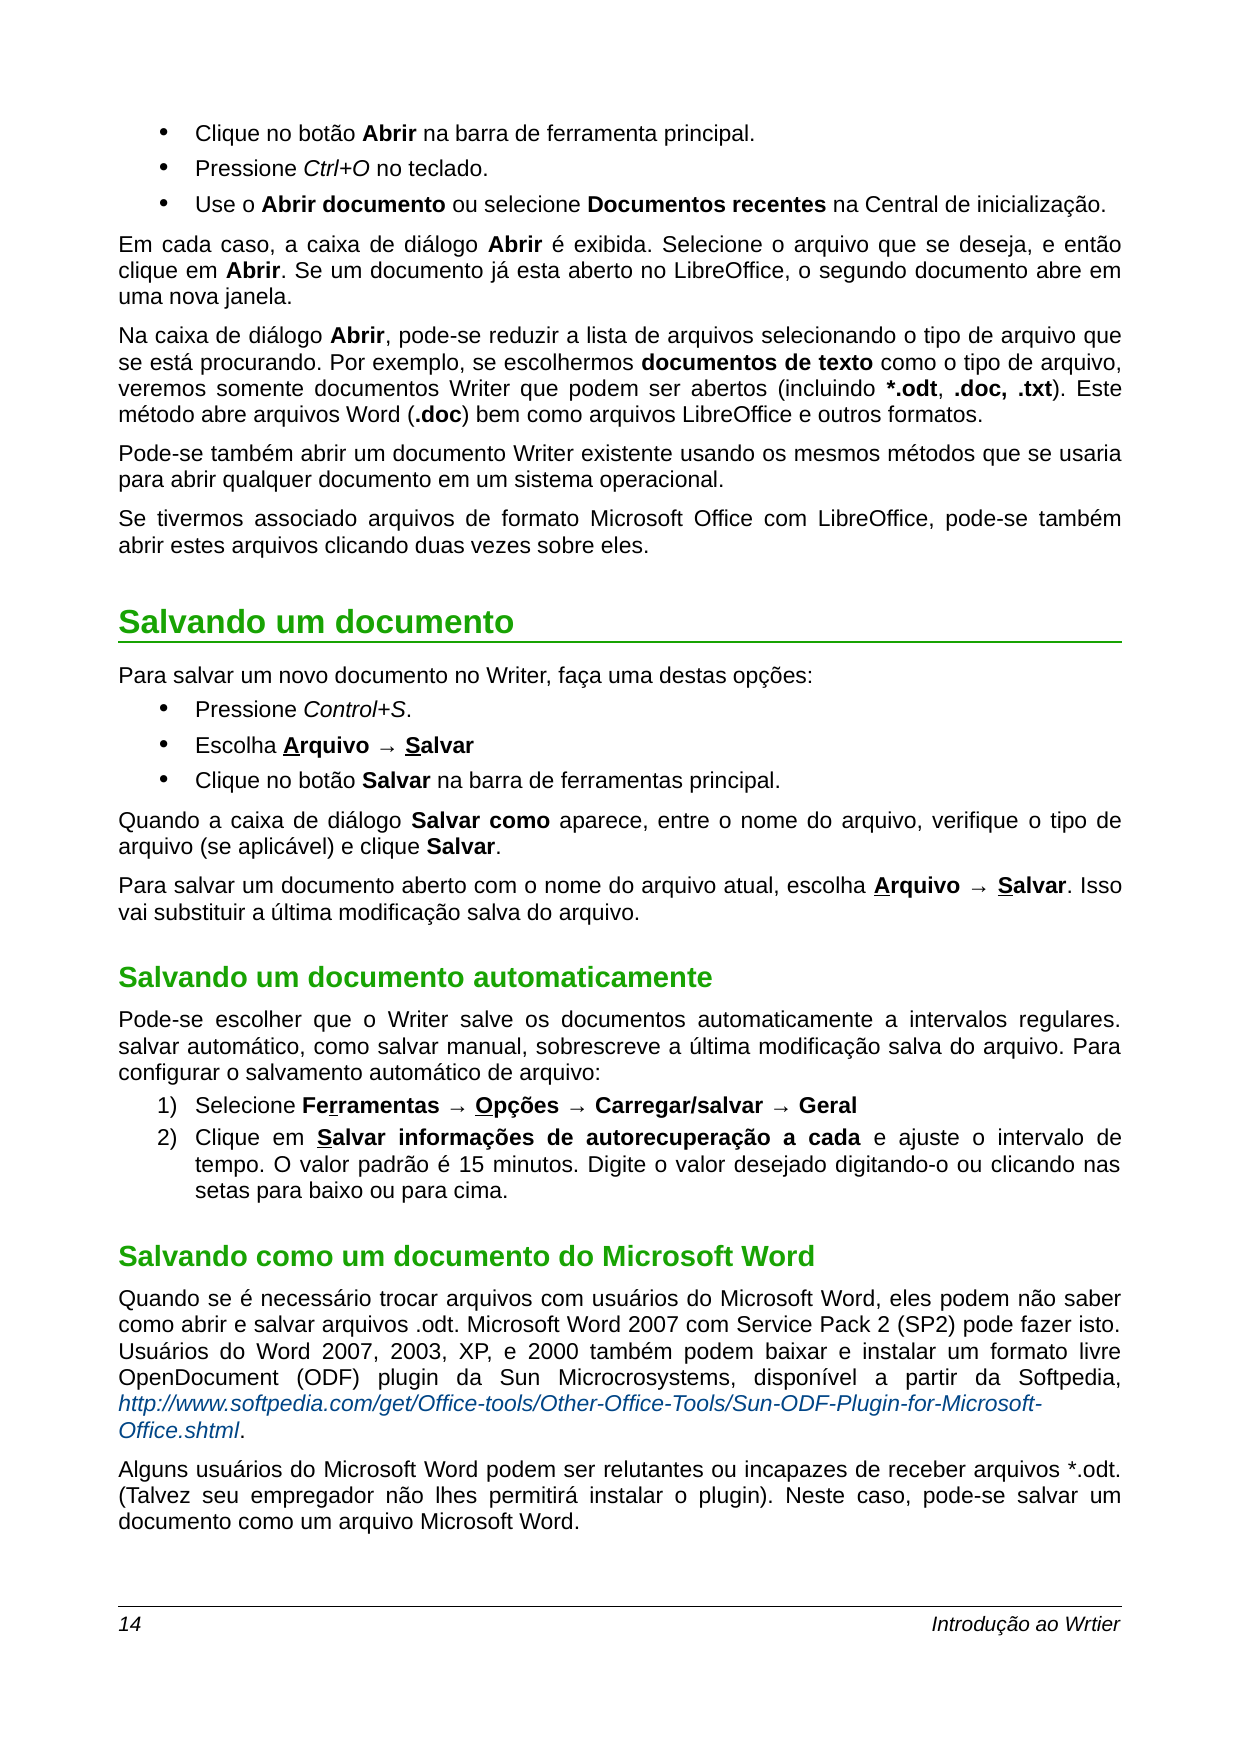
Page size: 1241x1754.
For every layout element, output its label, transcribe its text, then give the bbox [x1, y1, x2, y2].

text Quando se é necessário trocar arquivos com usuários do Microsoft Word, eles podem não saber como abrir e salvar arquivos .odt. Microsoft Word 2007 com Service Pack 2 (SP2) pode fazer isto. Usuários do Word 2007, 2003, XP, e 2000 também podem baixar e instalar um formato livre OpenDocument (ODF) plugin da Sun Microcrosystems, disponível a partir da Softpedia, http://www.softpedia.com/get/Office-tools/Other-Office-Tools/Sun-ODF-Plugin-for-Microsoft-Office.shtml. [118, 1285, 1122, 1443]
list Selecione Ferramentas → Opções → Carregar/salvar → Geral [177, 1092, 1122, 1118]
list Use o Abrir documento ou selecione Documentos recentes na Central de inicialização. [156, 189, 1122, 218]
text Quando a caixa de diálogo Salvar como aparece, entre o nome do arquivo, verifique o tipo de arquivo (se aplicável) e clique Salvar. [118, 807, 1122, 859]
subtitle Salvando um documento automaticamente [118, 960, 1122, 994]
text Na caixa de diálogo Abrir, pode-se reduzir a lista de arquivos selecionando o tipo de arquivo que se está procurando. Por exemplo, se escolhermos documentos de texto como o tipo de arquivo, veremos somente documentos Writer que podem ser abertos (incluindo *.odt, .doc, .txt). Este método abre arquivos Word (.doc) bem como arquivos LibreOffice e outros formatos. [118, 322, 1122, 427]
text Para salvar um documento aberto com o nome do arquivo atual, escolha Arquivo → Salvar. Isso vai substituir a última modificação salva do arquivo. [118, 872, 1122, 925]
text Alguns usuários do Microsoft Word podem ser relutantes ou incapazes de receber arquivos *.odt. (Talvez seu empregador não lhes permitirá instalar o plugin). Neste caso, pode-se salvar um documento como um arquivo Microsoft Word. [118, 1456, 1122, 1534]
text Pode-se também abrir um documento Writer existente usando os mesmos métodos que se usaria para abrir qualquer documento em um sistema operacional. [118, 440, 1122, 493]
text Em cada caso, a caixa de diálogo Abrir é exibida. Selecione o arquivo que se deseja, e então clique em Abrir. Se um documento já esta aberto no LibreOffice, o segundo documento abre em uma nova janela. [118, 231, 1122, 309]
text Se tivermos associado arquivos de formato Microsoft Office com LibreOffice, pode-se também abrir estes arquivos clicando duas vezes sobre eles. [118, 505, 1122, 558]
subtitle Salvando um documento [118, 602, 1122, 641]
subtitle Salvando como um documento do Microsoft Word [118, 1239, 1122, 1272]
list Clique no botão Abrir na barra de ferramenta principal. [156, 118, 1122, 147]
list Pode-se escolher que o Writer salve os documentos automaticamente a intervalos regulares. salvar automático, como salvar manual, sobrescreve a última modificação salva do arquivo. Para configurar o salvamento automático de arquivo: [118, 1006, 1122, 1085]
list Pressione Control+S. [156, 694, 1122, 724]
list Pressione Ctrl+O no teclado. [156, 153, 1122, 183]
list Para salvar um novo documento no Writer, faça uma destas opções: [118, 662, 1122, 688]
list Escolha Arquivo → Salvar [156, 730, 1122, 759]
list Clique em Salvar informações de autorecuperação a cada e ajuste o intervalo de tempo. O valor padrão é 15 minutos. Digite o valor desejado digitando-o ou clicando nas setas para baixo ou para cima. [177, 1124, 1122, 1203]
list Clique no botão Salvar na barra de ferramentas principal. [156, 765, 1122, 794]
